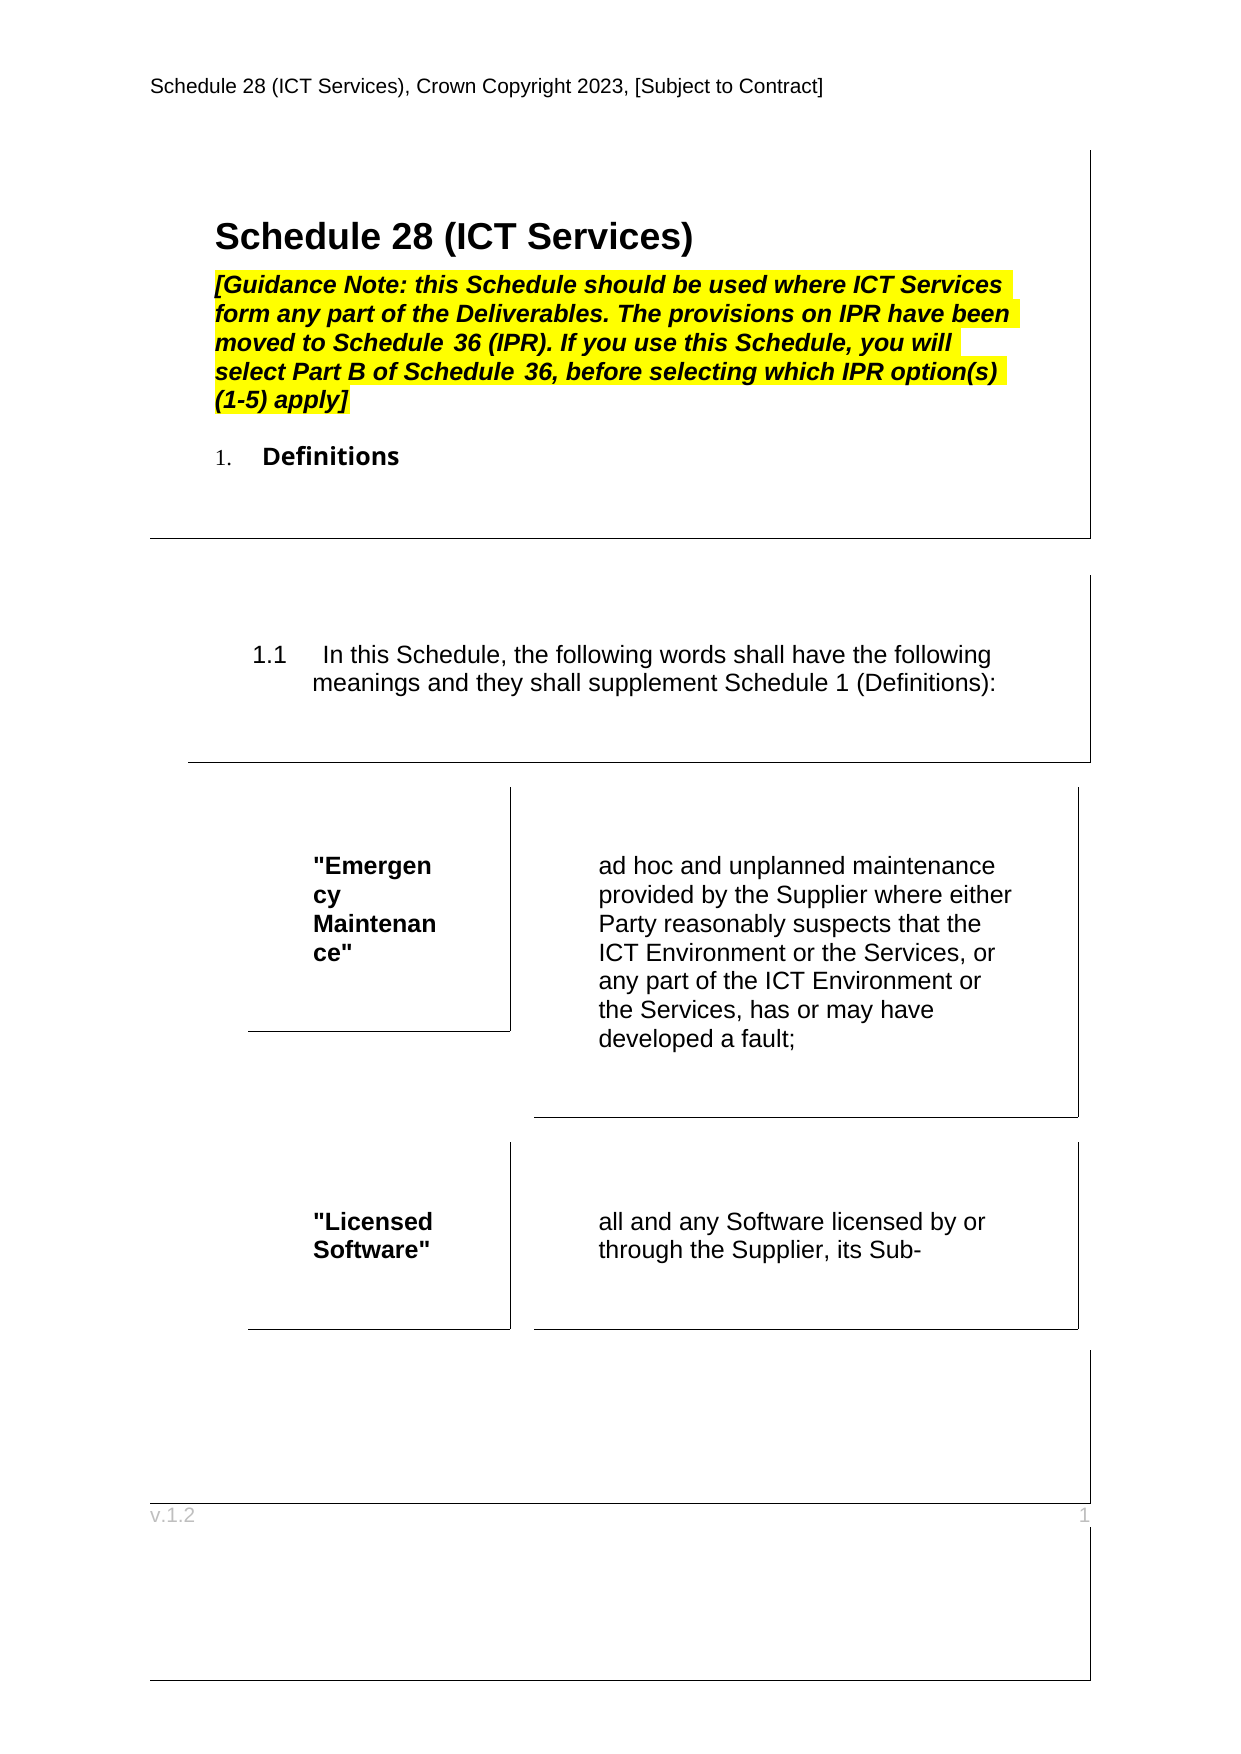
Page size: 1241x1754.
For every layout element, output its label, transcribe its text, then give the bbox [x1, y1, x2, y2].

table_cell all and any Software licensed by or through the Supplier, its Sub- [522, 1130, 1091, 1341]
text Schedule 28 (ICT Services) [150, 150, 1090, 206]
text [Guidance Note: this Schedule should be used where ICT Services form any part of the Deliverables. The provisions on IPR have been moved to Schedule 36 (IPR). If you use this Schedule, you will select Part B of Schedule 36, before selecting which IPR option(s) (1-5) apply] [150, 206, 1091, 374]
list Definitions [150, 374, 1091, 538]
table_header "Emergency Maintenance" [236, 774, 522, 1130]
list In this Schedule, the following words shall have the following meanings and they shall supplement Schedule 1 (Definitions): [187, 575, 1090, 762]
table_header ad hoc and unplanned maintenance provided by the Supplier where either Party reasonably suspects that the ICT Environment or the Services, or any part of the ICT Environment or the Services, has or may have developed a fault; [522, 774, 1091, 1130]
table_cell "Licensed Software" [236, 1130, 522, 1341]
